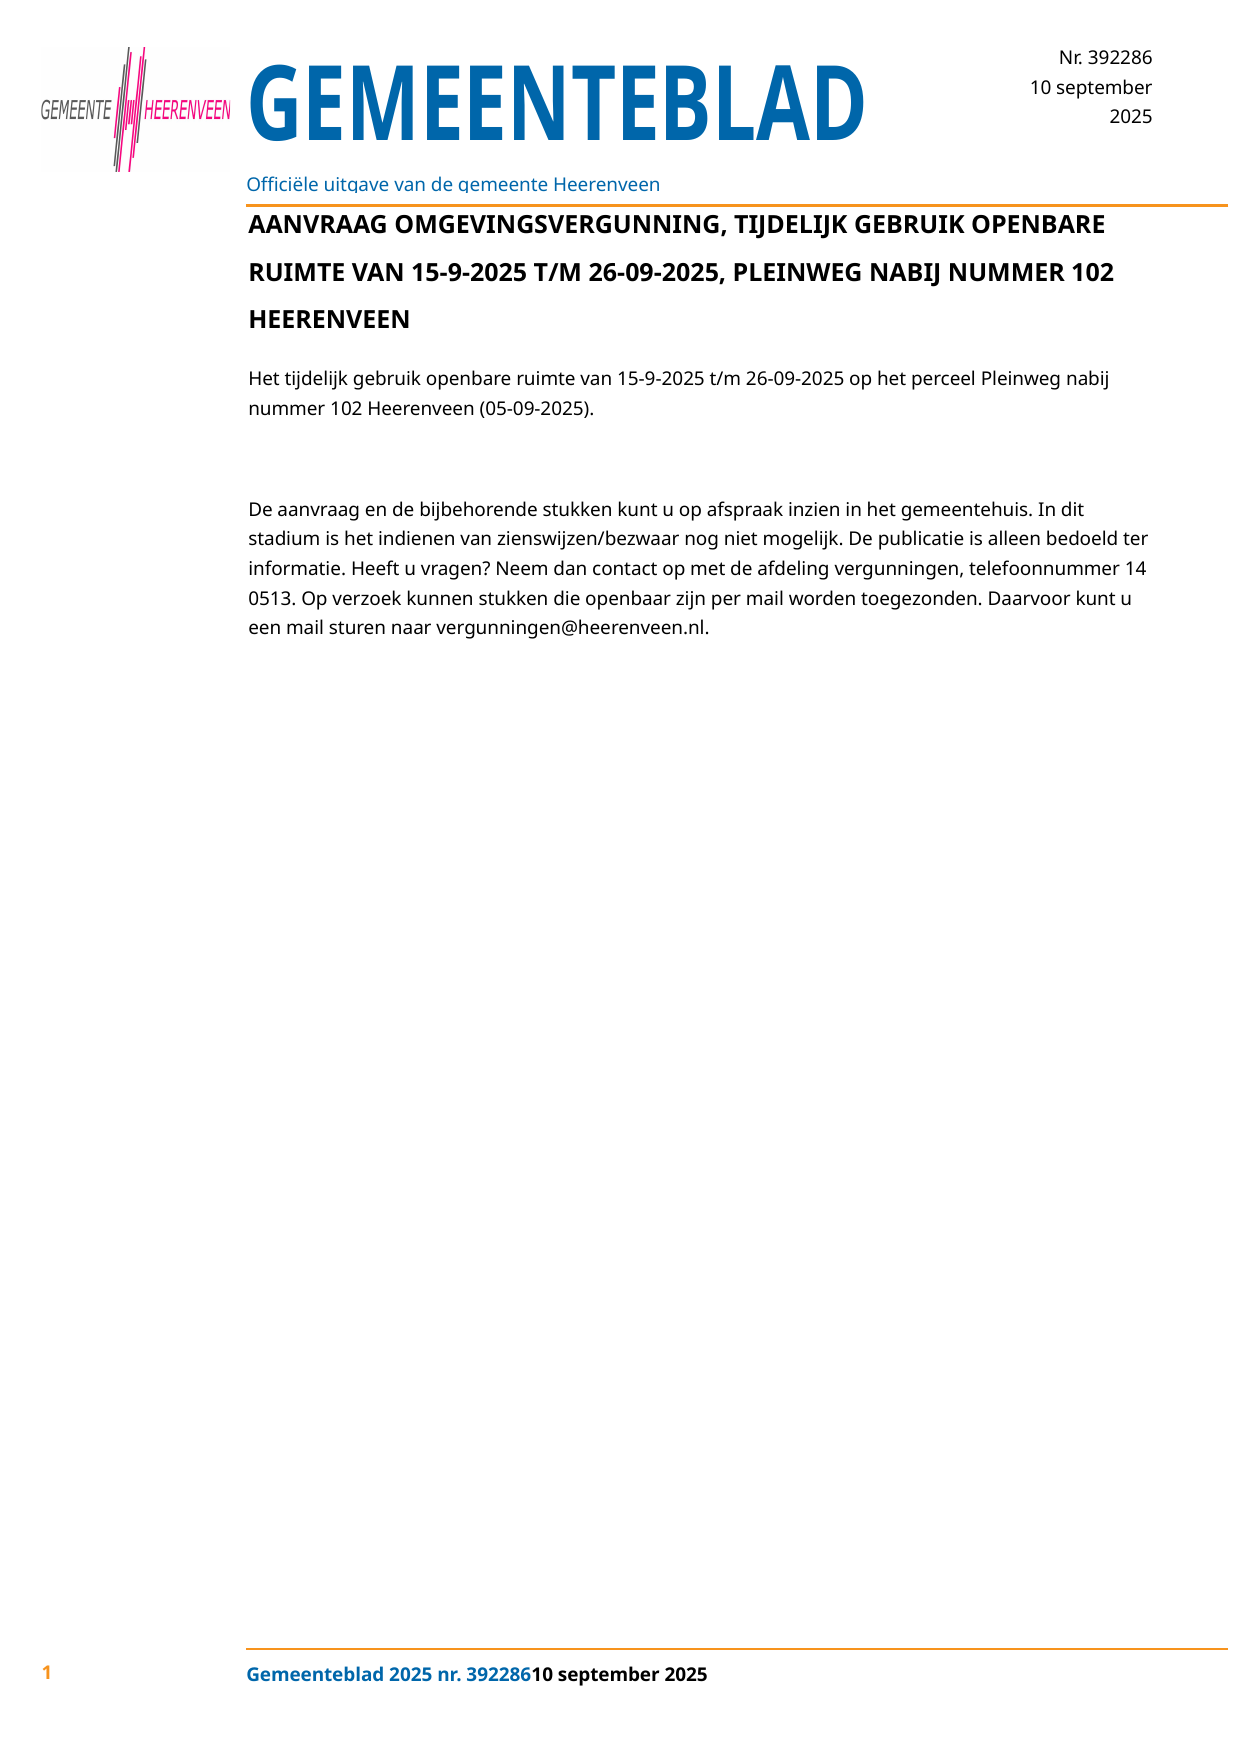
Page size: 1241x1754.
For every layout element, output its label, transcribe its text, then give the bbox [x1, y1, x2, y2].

picture [41, 47, 231, 172]
text AANVRAAG OMGEVINGSVERGUNNING, TIJDELIJK GEBRUIK OPENBARE RUIMTE VAN 15-9-2025 T/M 26-09-2025, PLEINWEG NABIJ NUMMER 102 HEERENVEEN [248, 207, 1152, 336]
text Het tijdelijk gebruik openbare ruimte van 15-9-2025 t/m 26-09-2025 op het perceel Pleinweg nabij nummer 102 Heerenveen (05-09-2025). [248, 366, 1152, 421]
text De aanvraag en de bijbehorende stukken kunt u op afspraak inzien in het gemeentehuis. In dit stadium is het indienen van zienswijzen/bezwaar nog niet mogelijk. De publicatie is alleen bedoeld ter informatie. Heeft u vragen? Neem dan contact op met de afdeling vergunningen, telefoonnummer 14 0513. Op verzoek kunnen stukken die openbaar zijn per mail worden toegezonden. Daarvoor kunt u een mail sturen naar vergunningen@heerenveen.nl. [248, 496, 1152, 640]
